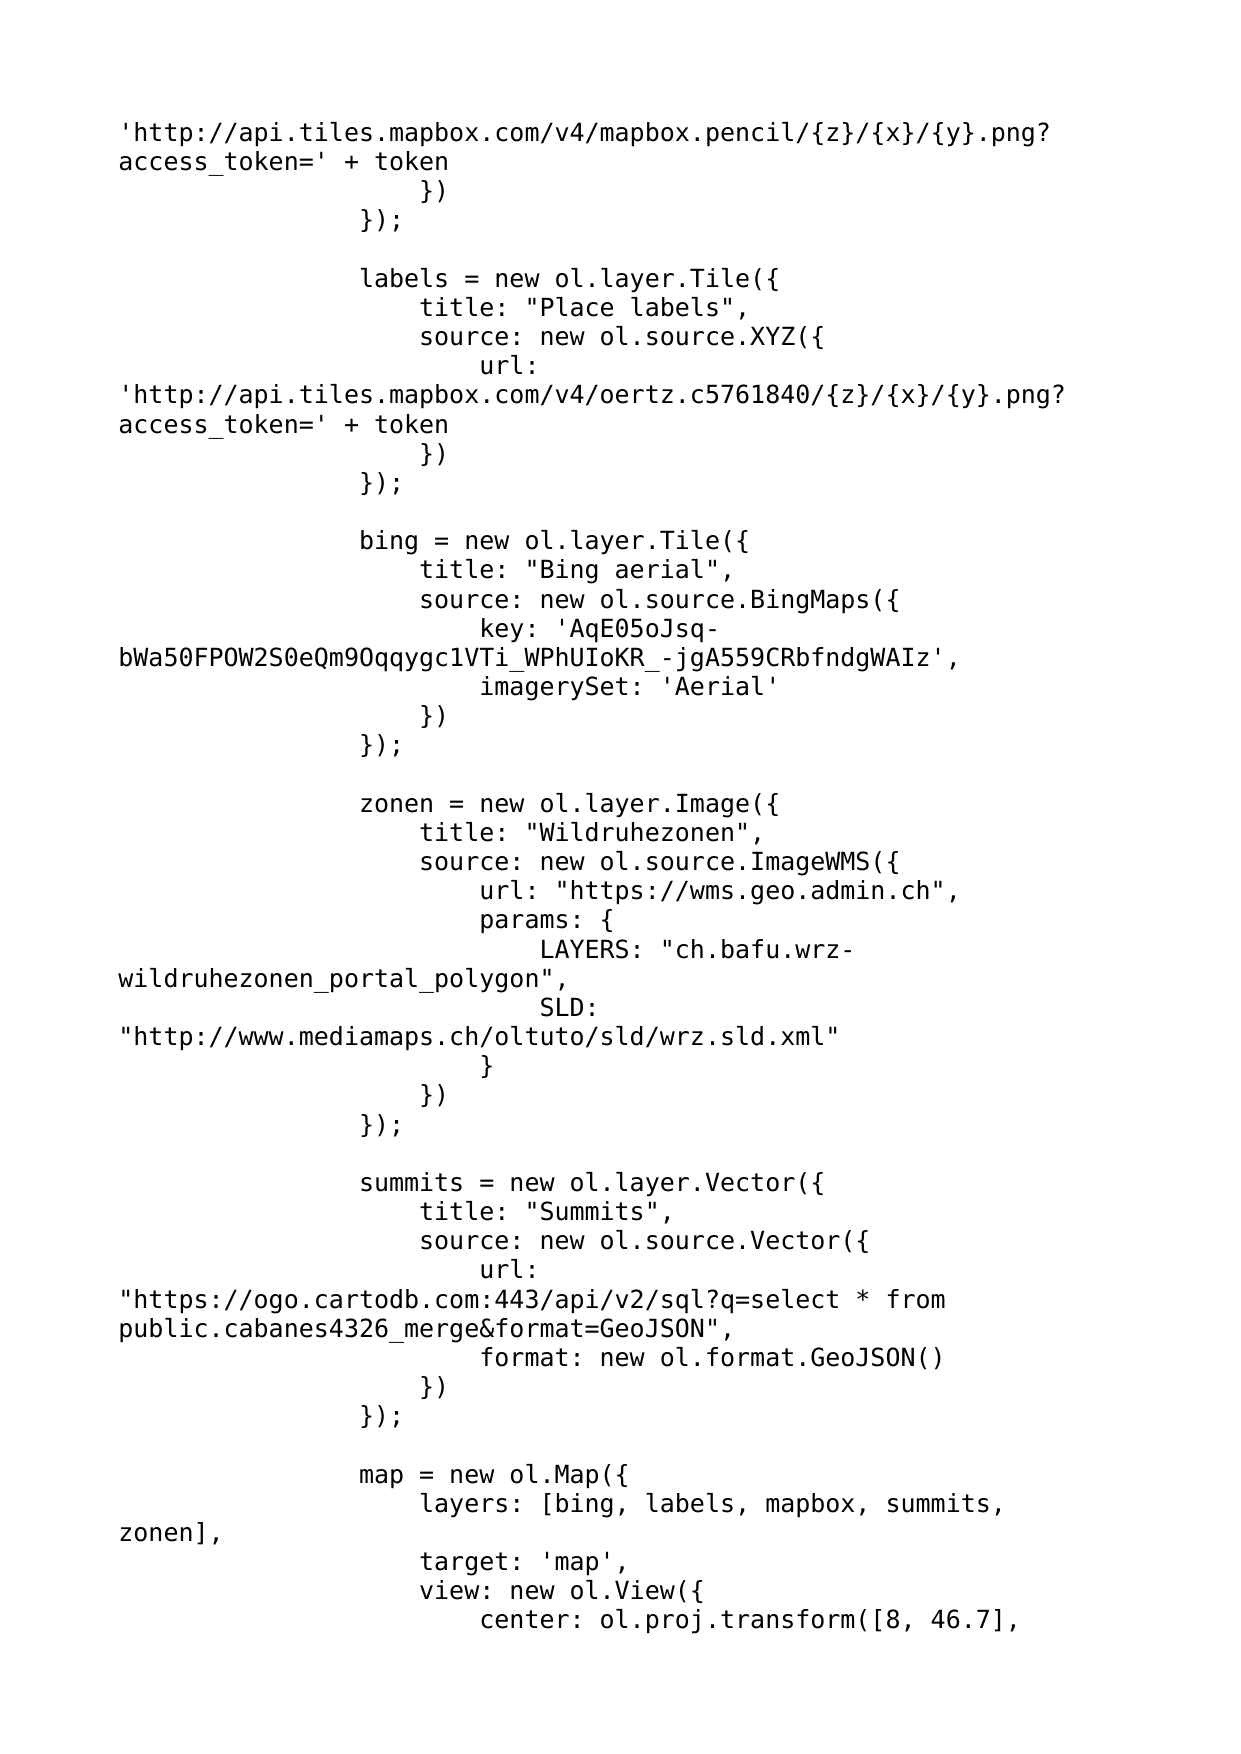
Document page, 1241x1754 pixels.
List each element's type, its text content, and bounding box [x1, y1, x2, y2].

text 'http://api.tiles.mapbox.com/v4/mapbox.pencil/{z}/{x}/{y}.png?access_token=' + token }) }); labels = new ol.layer.Tile({ title: "Place labels", source: new ol.source.XYZ({ url: 'http://api.tiles.mapbox.com/v4/oertz.c5761840/{z}/{x}/{y}.png?access_token=' + token }) }); bing = new ol.layer.Tile({ title: "Bing aerial", source: new ol.source.BingMaps({ key: 'AqE05oJsq-bWa50FPOW2S0eQm9Oqqygc1VTi_WPhUIoKR_-jgA559CRbfndgWAIz', imagerySet: 'Aerial' }) }); zonen = new ol.layer.Image({ title: "Wildruhezonen", source: new ol.source.ImageWMS({ url: "https://wms.geo.admin.ch", params: { LAYERS: "ch.bafu.wrz-wildruhezonen_portal_polygon", SLD: "http://www.mediamaps.ch/oltuto/sld/wrz.sld.xml" } }) }); summits = new ol.layer.Vector({ title: "Summits", source: new ol.source.Vector({ url: "https://ogo.cartodb.com:443/api/v2/sql?q=select * from public.cabanes4326_merge&format=GeoJSON", format: new ol.format.GeoJSON() }) }); map = new ol.Map({ layers: [bing, labels, mapbox, summits, zonen], target: 'map', view: new ol.View({ center: ol.proj.transform([8, 46.7], [118, 118, 1122, 1635]
